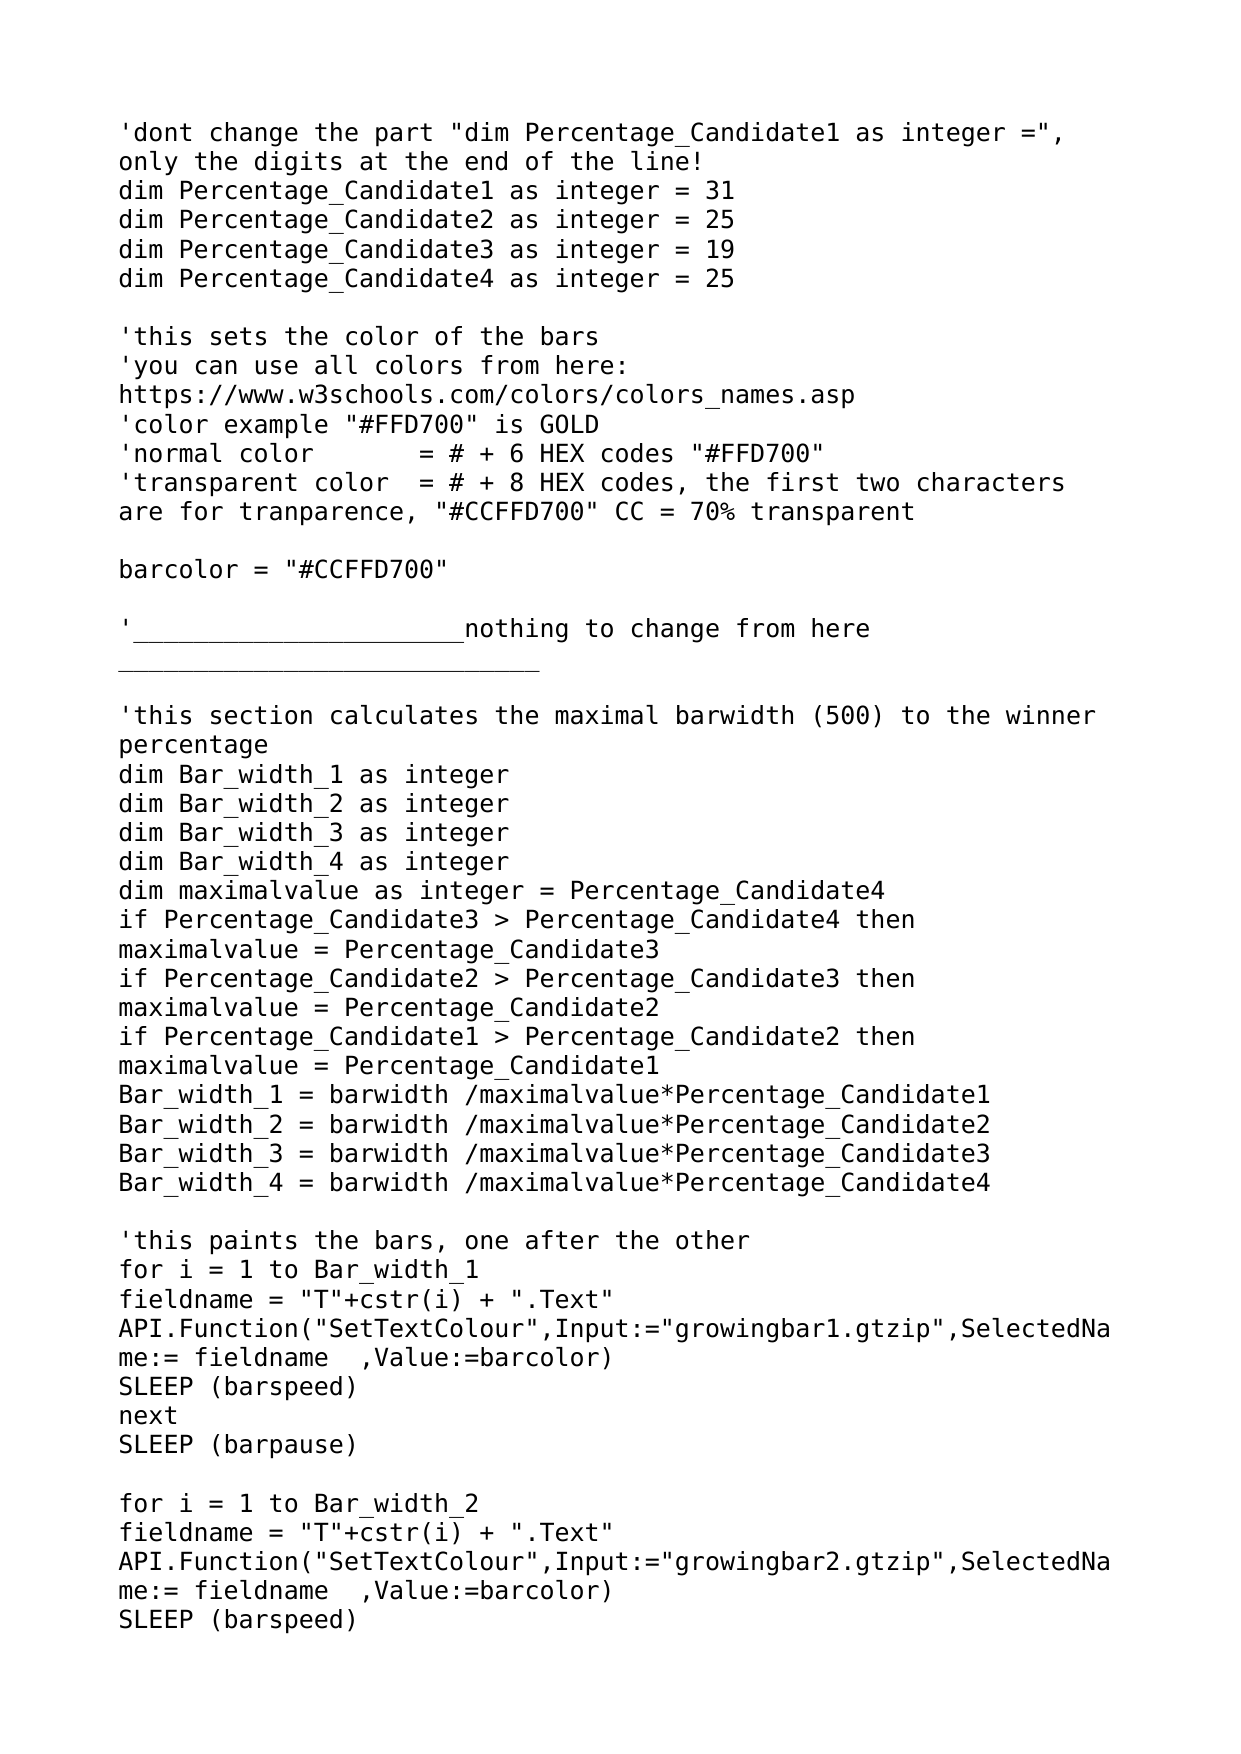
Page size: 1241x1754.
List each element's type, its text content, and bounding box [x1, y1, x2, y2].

text 'dont change the part "dim Percentage_Candidate1 as integer =", only the digits at the end of the line! dim Percentage_Candidate1 as integer = 31 dim Percentage_Candidate2 as integer = 25 dim Percentage_Candidate3 as integer = 19 dim Percentage_Candidate4 as integer = 25 'this sets the color of the bars 'you can use all colors from here: https://www.w3schools.com/colors/colors_names.asp 'color example "#FFD700" is GOLD 'normal color = # + 6 HEX codes "#FFD700" 'transparent color = # + 8 HEX codes, the first two characters are for tranparence, "#CCFFD700" CC = 70% transparent barcolor = "#CCFFD700" '______________________nothing to change from here ____________________________ 'this section calculates the maximal barwidth (500) to the winner percentage dim Bar_width_1 as integer dim Bar_width_2 as integer dim Bar_width_3 as integer dim Bar_width_4 as integer dim maximalvalue as integer = Percentage_Candidate4 if Percentage_Candidate3 > Percentage_Candidate4 then maximalvalue = Percentage_Candidate3 if Percentage_Candidate2 > Percentage_Candidate3 then maximalvalue = Percentage_Candidate2 if Percentage_Candidate1 > Percentage_Candidate2 then maximalvalue = Percentage_Candidate1 Bar_width_1 = barwidth /maximalvalue*Percentage_Candidate1 Bar_width_2 = barwidth /maximalvalue*Percentage_Candidate2 Bar_width_3 = barwidth /maximalvalue*Percentage_Candidate3 Bar_width_4 = barwidth /maximalvalue*Percentage_Candidate4 'this paints the bars, one after the other for i = 1 to Bar_width_1 fieldname = "T"+cstr(i) + ".Text" API.Function("SetTextColour",Input:="growingbar1.gtzip",SelectedName:= fieldname ,Value:=barcolor) SLEEP (barspeed) next SLEEP (barpause) for i = 1 to Bar_width_2 fieldname = "T"+cstr(i) + ".Text" API.Function("SetTextColour",Input:="growingbar2.gtzip",SelectedName:= fieldname ,Value:=barcolor) SLEEP (barspeed) [118, 118, 1122, 1635]
